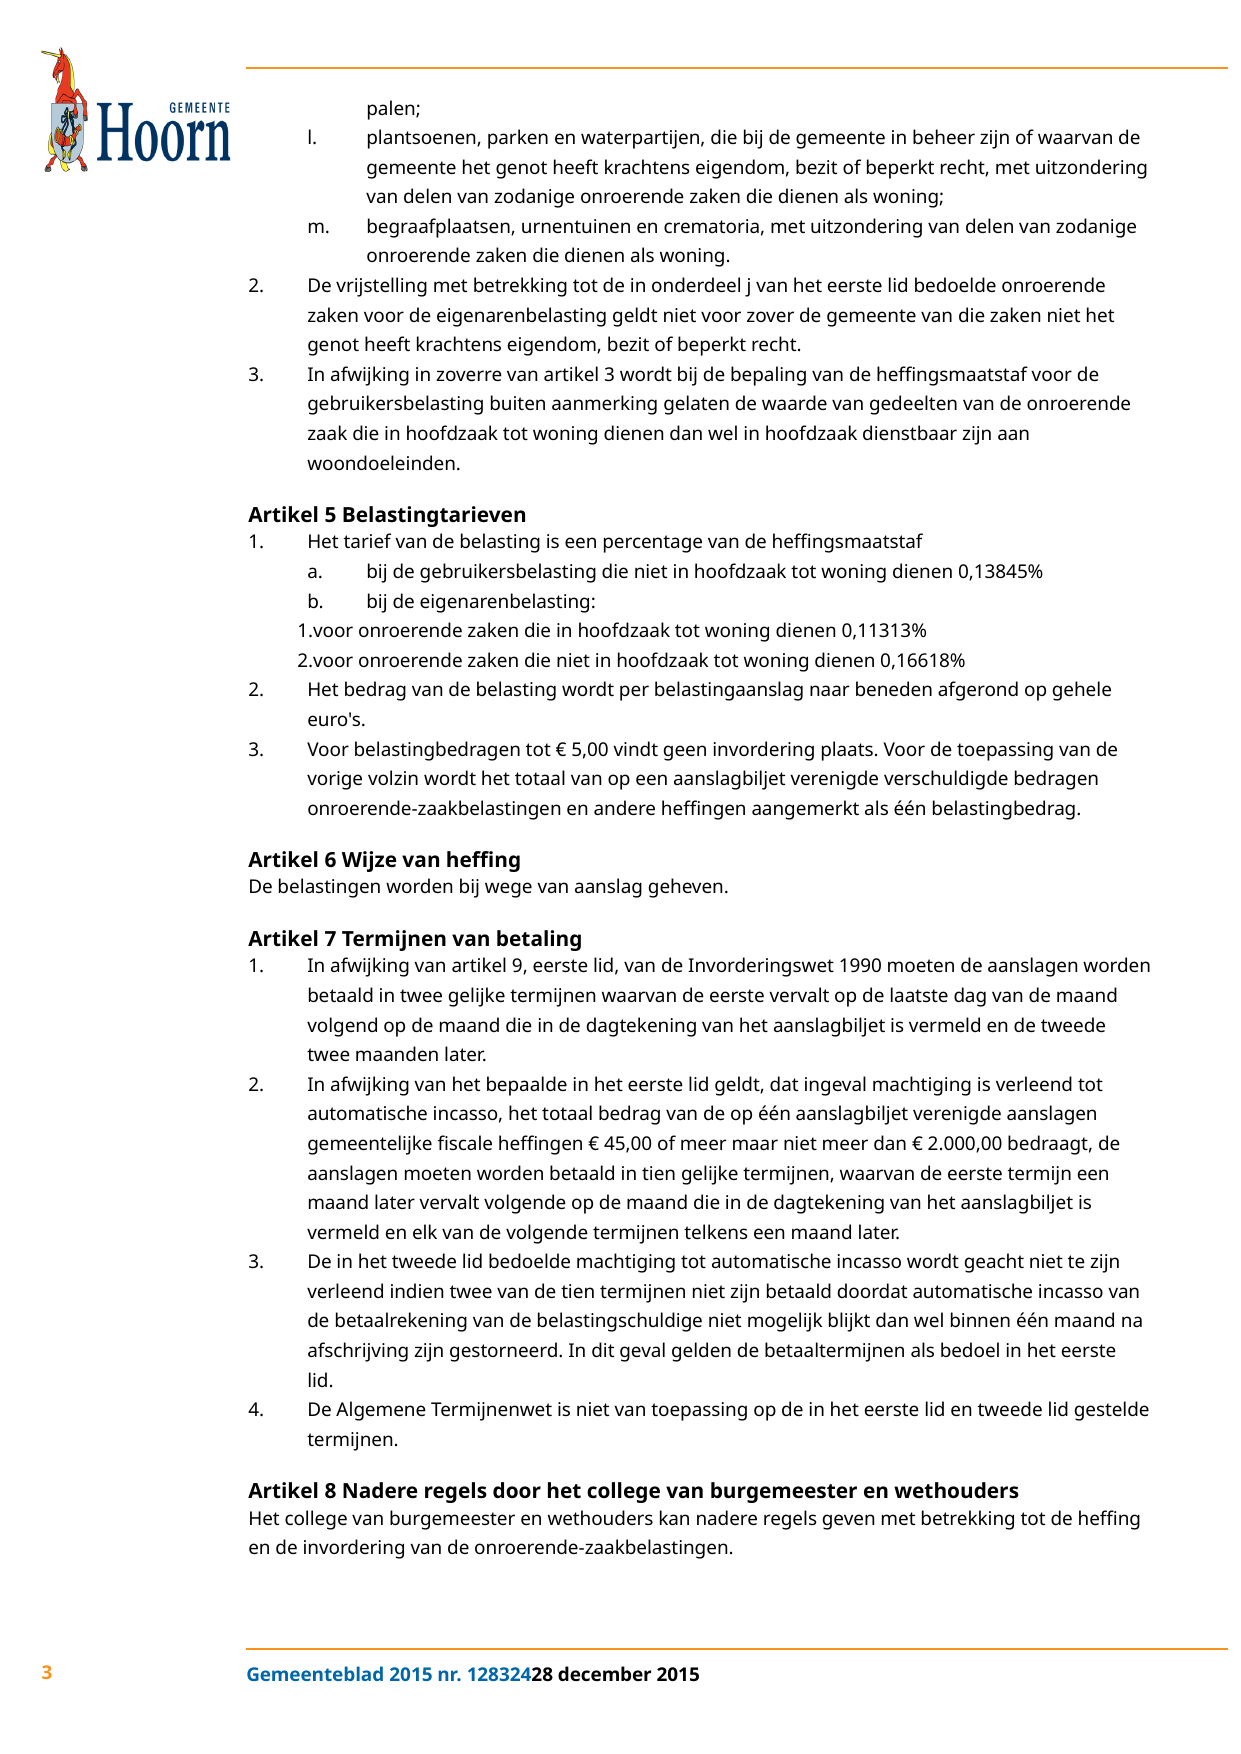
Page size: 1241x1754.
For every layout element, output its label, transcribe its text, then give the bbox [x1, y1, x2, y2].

picture [41, 47, 231, 172]
list In afwijking van het bepaalde in het eerste lid geldt, dat ingeval machtiging is verleend tot automatische incasso, het totaal bedrag van de op één aanslagbiljet verenigde aanslagen gemeentelijke fiscale heffingen € 45,00 of meer maar niet meer dan € 2.000,00 bedraagt, de aanslagen moeten worden betaald in tien gelijke termijnen, waarvan de eerste termijn een maand later vervalt volgende op de maand die in de dagtekening van het aanslagbiljet is vermeld en elk van de volgende termijnen telkens een maand later. [248, 1071, 1152, 1244]
list palen; [307, 95, 1152, 121]
list bij de eigenarenbelasting: [307, 588, 1152, 613]
list bij de gebruikersbelasting die niet in hoofdzaak tot woning dienen 0,13845% [307, 558, 1152, 584]
list In afwijking van artikel 9, eerste lid, van de Invorderingswet 1990 moeten de aanslagen worden betaald in twee gelijke termijnen waarvan de eerste vervalt op de laatste dag van de maand volgend op de maand die in de dagtekening van het aanslagbiljet is vermeld en de tweede twee maanden later. [248, 953, 1152, 1067]
text Artikel 7 Termijnen van betaling [248, 924, 1152, 953]
text Artikel 8 Nadere regels door het college van burgemeester en wethouders [248, 1476, 1152, 1505]
text Artikel 5 Belastingtarieven [248, 500, 1152, 529]
text De belastingen worden bij wege van aanslag geheven. [248, 874, 1152, 899]
list begraafplaatsen, urnentuinen en crematoria, met uitzondering van delen van zodanige onroerende zaken die dienen als woning. [307, 213, 1152, 268]
text Artikel 6 Wijze van heffing [248, 845, 1152, 874]
list Het tarief van de belasting is een percentage van de heffingsmaatstaf [248, 529, 1152, 554]
list De in het tweede lid bedoelde machtiging tot automatische incasso wordt geacht niet te zijn verleend indien twee van de tien termijnen niet zijn betaald doordat automatische incasso van de betaalrekening van de belastingschuldige niet mogelijk blijkt dan wel binnen één maand na afschrijving zijn gestorneerd. In dit geval gelden de betaaltermijnen als bedoel in het eerste lid. [248, 1248, 1152, 1392]
list voor onroerende zaken die niet in hoofdzaak tot woning dienen 0,16618% [248, 647, 1152, 673]
list Voor belastingbedragen tot € 5,00 vindt geen invordering plaats. Voor de toepassing van de vorige volzin wordt het totaal van op een aanslagbiljet verenigde verschuldigde bedragen onroerende-zaakbelastingen en andere heffingen aangemerkt als één belastingbedrag. [248, 736, 1152, 821]
text Het college van burgemeester en wethouders kan nadere regels geven met betrekking tot de heffing en de invordering van de onroerende-zaakbelastingen. [248, 1505, 1152, 1560]
list In afwijking in zoverre van artikel 3 wordt bij de bepaling van de heffingsmaatstaf voor de gebruikersbelasting buiten aanmerking gelaten de waarde van gedeelten van de onroerende zaak die in hoofdzaak tot woning dienen dan wel in hoofdzaak dienstbaar zijn aan woondoeleinden. [248, 361, 1152, 476]
list De Algemene Termijnenwet is niet van toepassing op de in het eerste lid en tweede lid gestelde termijnen. [248, 1396, 1152, 1452]
list voor onroerende zaken die in hoofdzaak tot woning dienen 0,11313% [248, 617, 1152, 643]
list plantsoenen, parken en waterpartijen, die bij de gemeente in beheer zijn of waarvan de gemeente het genot heeft krachtens eigendom, bezit of beperkt recht, met uitzondering van delen van zodanige onroerende zaken die dienen als woning; [307, 124, 1152, 209]
list Het bedrag van de belasting wordt per belastingaanslag naar beneden afgerond op gehele euro's. [248, 677, 1152, 732]
list De vrijstelling met betrekking tot de in onderdeel j van het eerste lid bedoelde onroerende zaken voor de eigenarenbelasting geldt niet voor zover de gemeente van die zaken niet het genot heeft krachtens eigendom, bezit of beperkt recht. [248, 272, 1152, 357]
